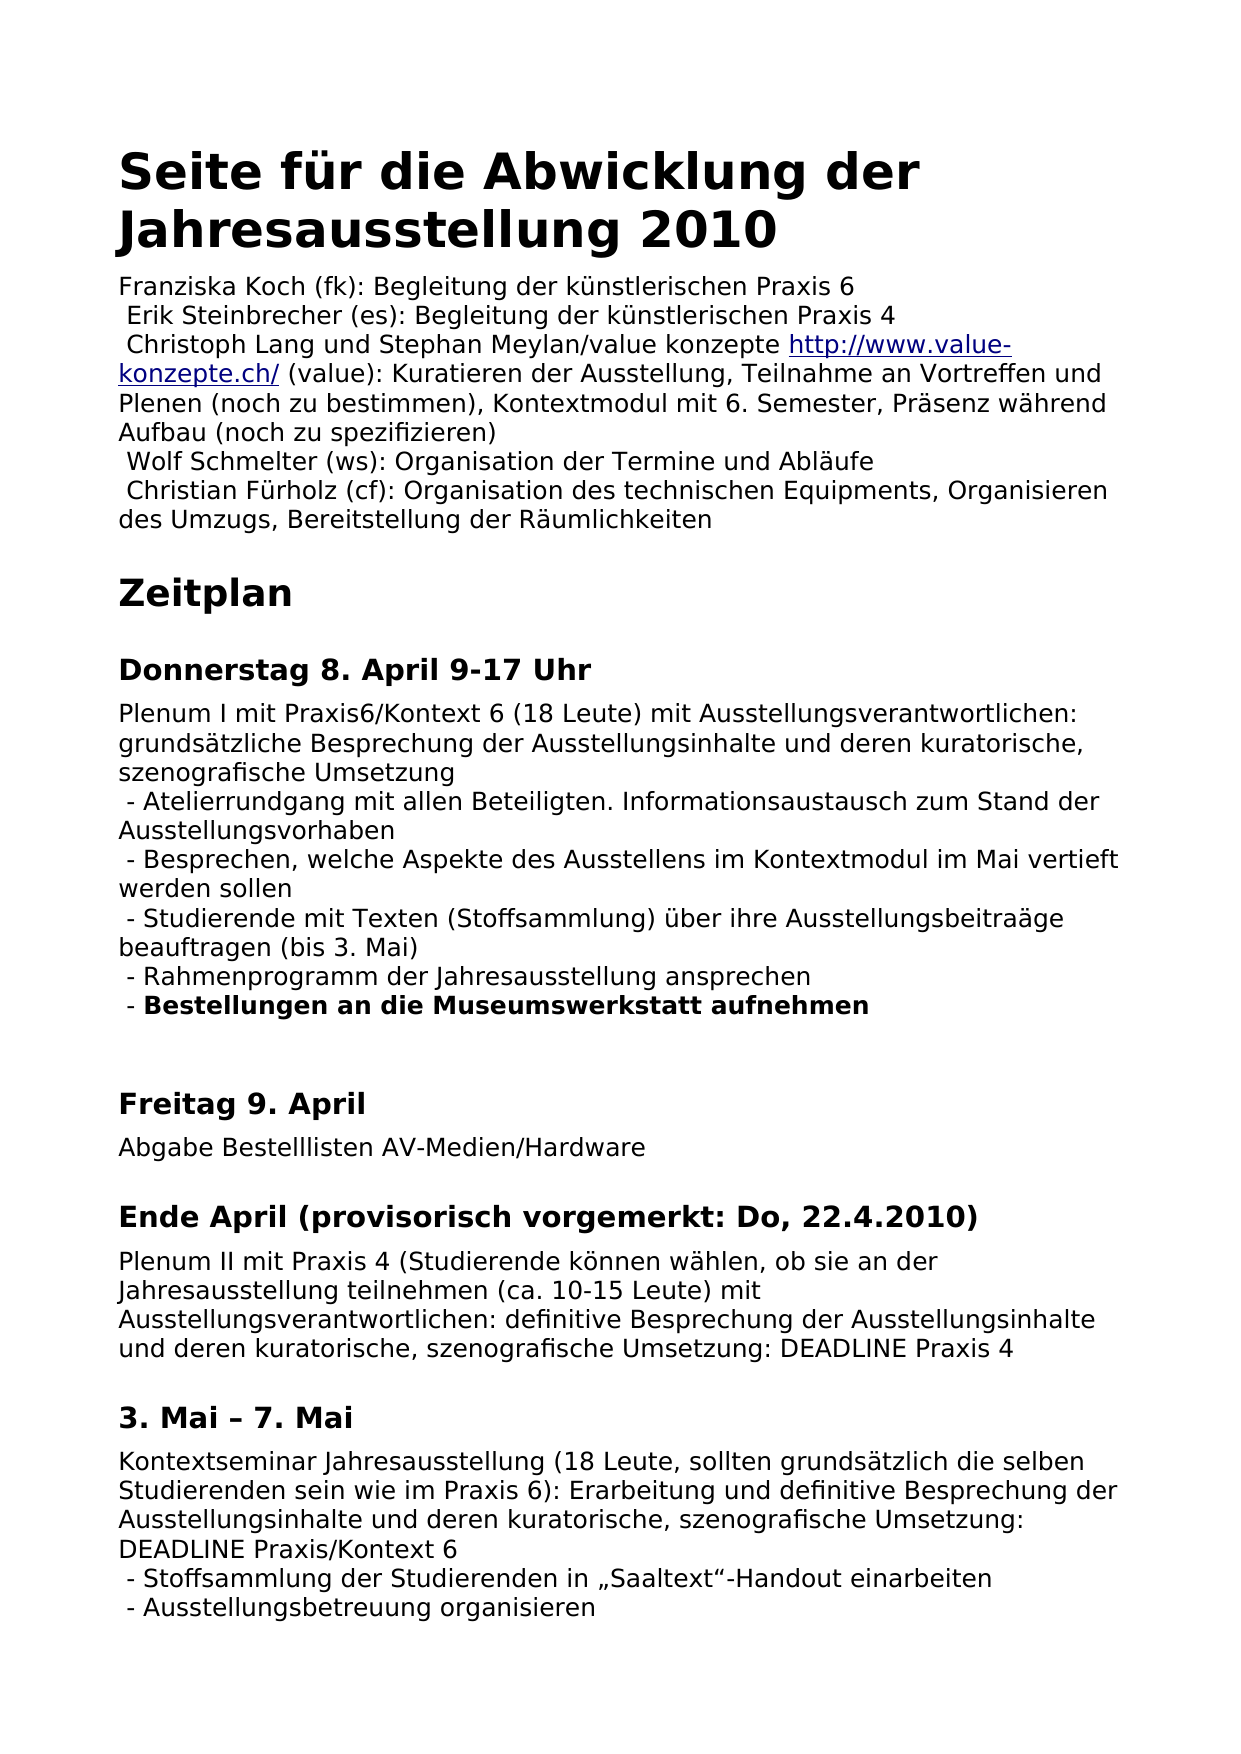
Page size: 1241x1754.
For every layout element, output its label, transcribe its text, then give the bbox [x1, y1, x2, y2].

subtitle Seite für die Abwicklung der Jahresausstellung 2010 [118, 143, 1122, 259]
text Abgabe Bestelllisten AV-Medien/Hardware [118, 1134, 1122, 1163]
subtitle 3. Mai – 7. Mai [118, 1401, 1122, 1435]
text Plenum I mit Praxis6/Kontext 6 (18 Leute) mit Ausstellungsverantwortlichen: grundsätzliche Besprechung der Ausstellungsinhalte und deren kuratorische, szenografische Umsetzung - Atelierrundgang mit allen Beteiligten. Informationsaustausch zum Stand der Ausstellungsvorhaben - Besprechen, welche Aspekte des Ausstellens im Kontextmodul im Mai vertieft werden sollen - Studierende mit Texten (Stoffsammlung) über ihre Ausstellungsbeitraäge beauftragen (bis 3. Mai) - Rahmenprogramm der Jahresausstellung ansprechen - Bestellungen an die Museumswerkstatt aufnehmen [118, 700, 1122, 1050]
text Kontextseminar Jahresausstellung (18 Leute, sollten grundsätzlich die selben Studierenden sein wie im Praxis 6): Erarbeitung und definitive Besprechung der Ausstellungsinhalte und deren kuratorische, szenografische Umsetzung: DEADLINE Praxis/Kontext 6 - Stoffsammlung der Studierenden in „Saaltext“-Handout einarbeiten - Ausstellungsbetreuung organisieren [118, 1447, 1122, 1622]
text Franziska Koch (fk): Begleitung der künstlerischen Praxis 6 Erik Steinbrecher (es): Begleitung der künstlerischen Praxis 4 Christoph Lang und Stephan Meylan/value konzepte http://www.value-konzepte.ch/ (value): Kuratieren der Ausstellung, Teilnahme an Vortreffen und Plenen (noch zu bestimmen), Kontextmodul mit 6. Semester, Präsenz während Aufbau (noch zu spezifizieren) Wolf Schmelter (ws): Organisation der Termine und Abläufe Christian Fürholz (cf): Organisation des technischen Equipments, Organisieren des Umzugs, Bereitstellung der Räumlichkeiten [118, 272, 1122, 534]
subtitle Freitag 9. April [118, 1087, 1122, 1121]
text Plenum II mit Praxis 4 (Studierende können wählen, ob sie an der Jahresausstellung teilnehmen (ca. 10-15 Leute) mit Ausstellungsverantwortlichen: definitive Besprechung der Ausstellungsinhalte und deren kuratorische, szenografische Umsetzung: DEADLINE Praxis 4 [118, 1247, 1122, 1363]
subtitle Ende April (provisorisch vorgemerkt: Do, 22.4.2010) [118, 1200, 1122, 1234]
subtitle Zeitplan [118, 572, 1122, 616]
subtitle Donnerstag 8. April 9-17 Uhr [118, 653, 1122, 687]
